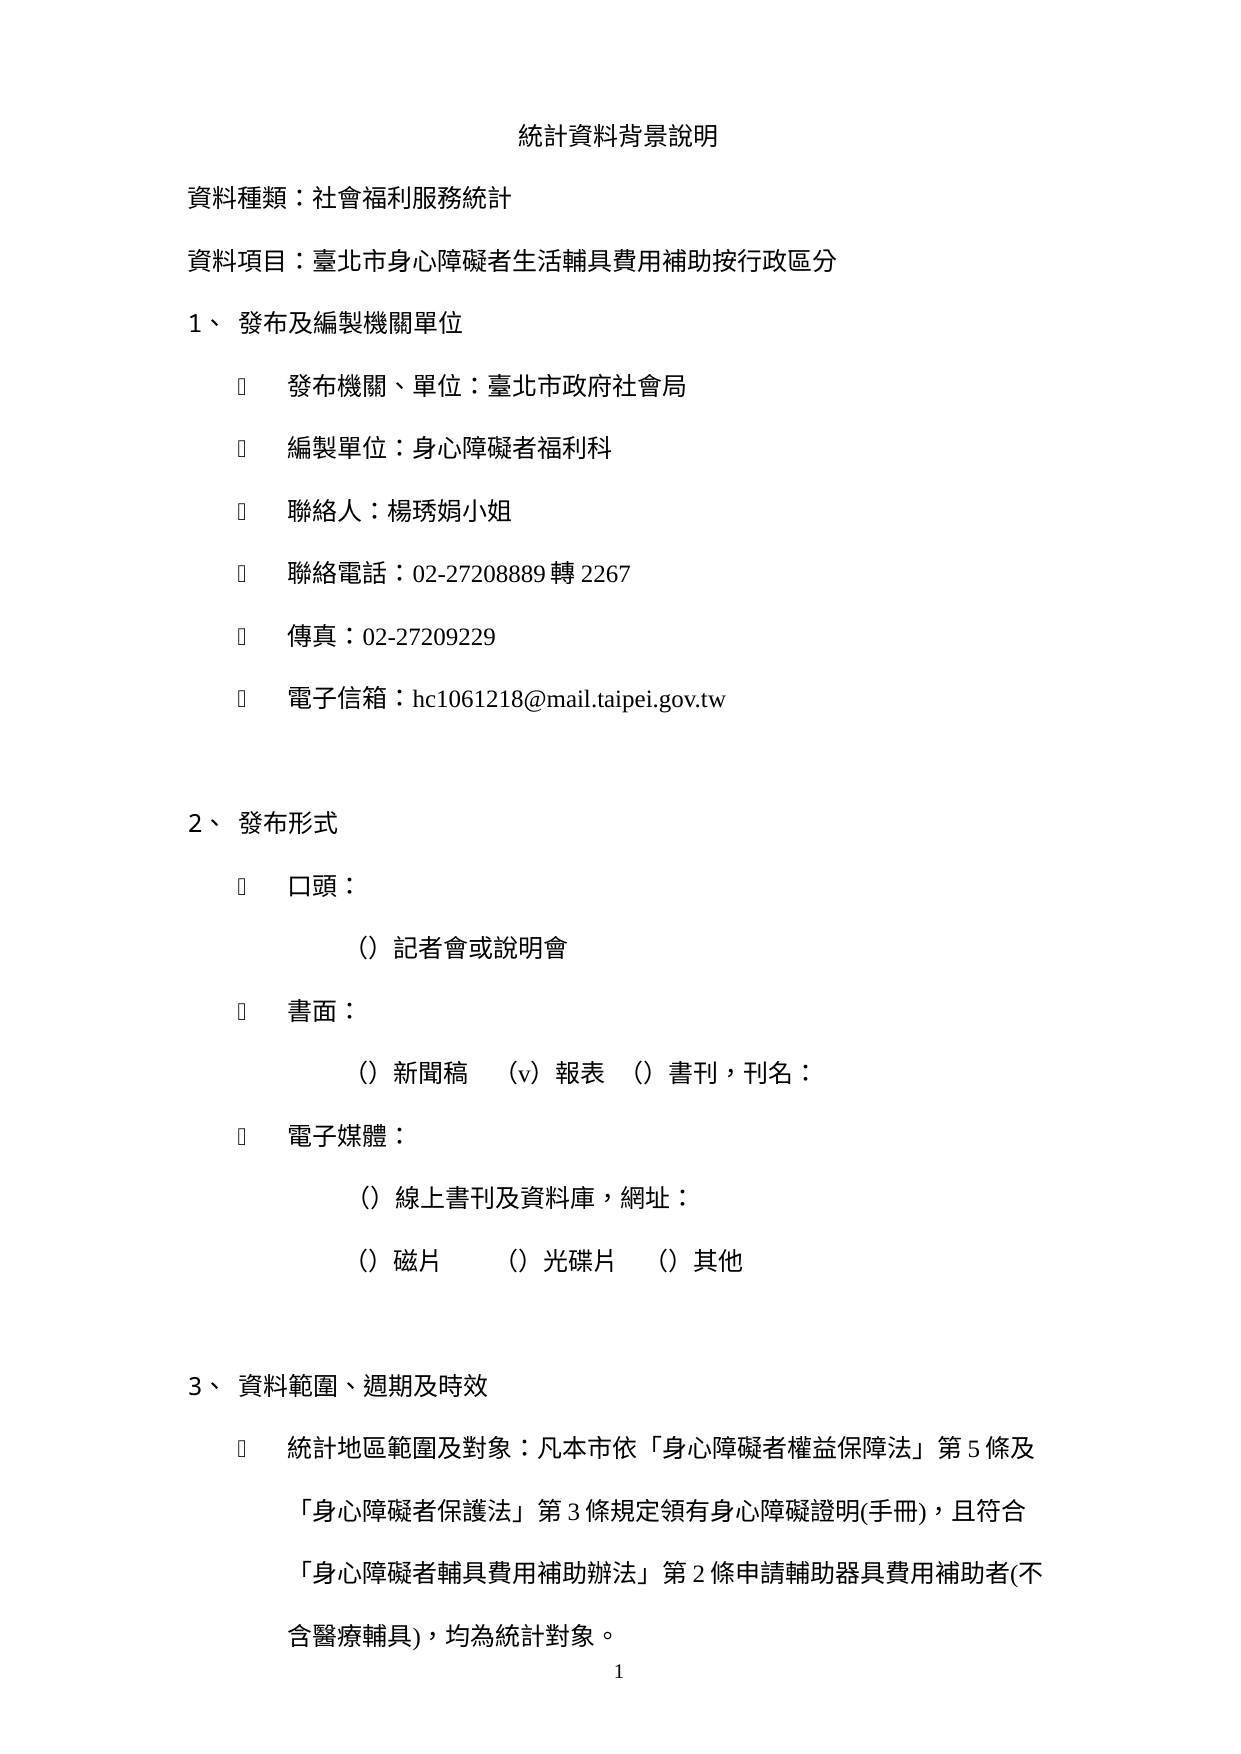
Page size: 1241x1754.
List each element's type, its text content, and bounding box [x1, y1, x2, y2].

text （）線上書刊及資料庫，網址： [345, 1155, 1050, 1218]
text 統計資料背景說明 [187, 93, 1050, 155]
list 統計地區範圍及對象：凡本市依「身心障礙者權益保障法」第5條及「身心障礙者保護法」第3條規定領有身心障礙證明(手冊)，且符合「身心障礙者輔具費用補助辦法」第2條申請輔助器具費用補助者(不含醫療輔具)，均為統計對象。 [237, 1405, 1050, 1655]
list 發布及編製機關單位 [187, 280, 1050, 343]
list 口頭： [237, 843, 1050, 905]
list 資料範圍、週期及時效 [187, 1343, 1050, 1405]
list 編製單位：身心障礙者福利科 [237, 405, 1050, 468]
text （）新聞稿 （v）報表 （）書刊，刊名： [187, 1030, 1050, 1093]
text 資料項目：臺北市身心障礙者生活輔具費用補助按行政區分 [187, 218, 1050, 280]
list 發布機關、單位：臺北市政府社會局 [237, 343, 1050, 405]
list 傳真：02-27209229 [237, 593, 1050, 655]
text 資料種類：社會福利服務統計 [187, 155, 1050, 218]
list 聯絡人：楊琇娟小姐 [237, 468, 1050, 530]
list 電子信箱：hc1061218@mail.taipei.gov.tw [237, 655, 1050, 718]
list 書面： [237, 968, 1050, 1030]
text （）磁片 （）光碟片 （）其他 [187, 1218, 1050, 1280]
list 發布形式 [187, 780, 1050, 843]
text （）記者會或說明會 [187, 905, 1050, 968]
list 電子媒體： [237, 1093, 1050, 1155]
list 聯絡電話：02-27208889轉2267 [237, 530, 1050, 593]
